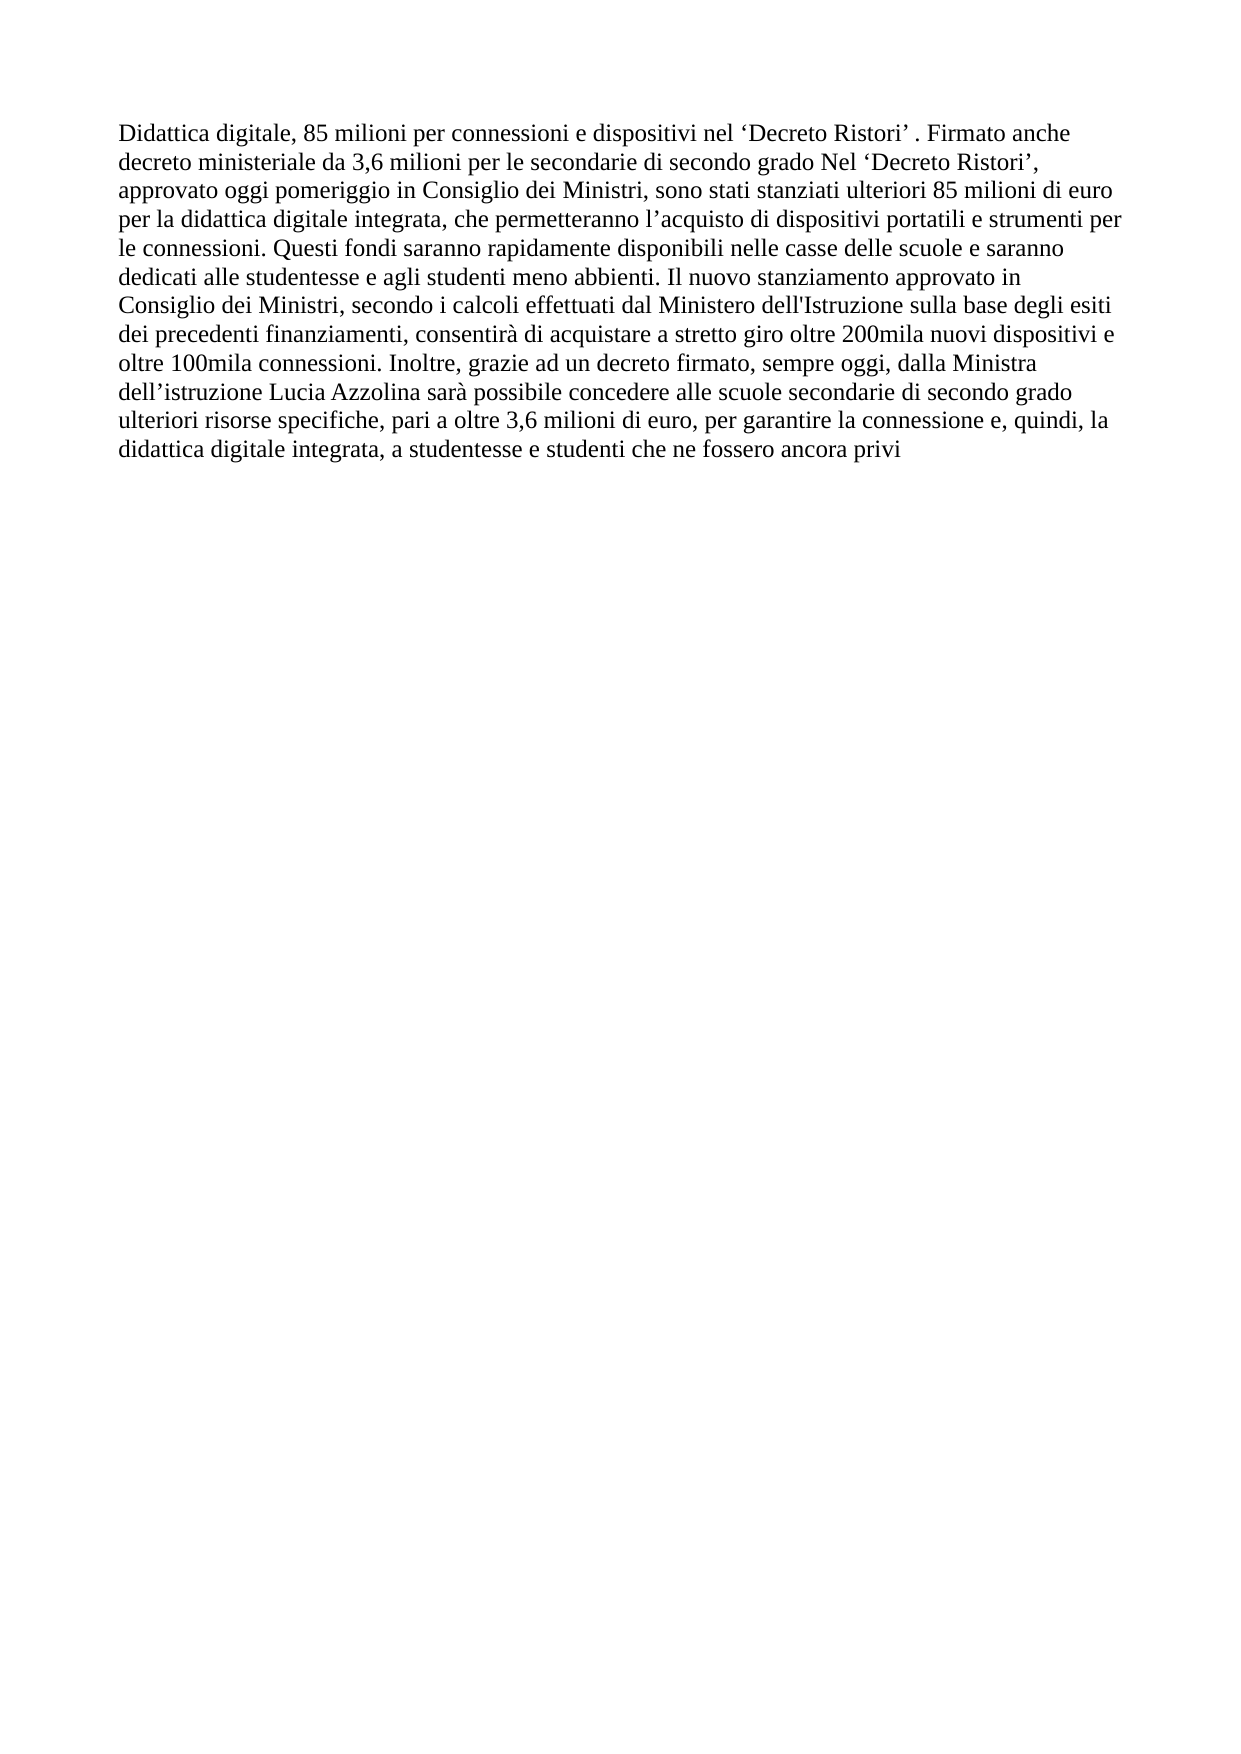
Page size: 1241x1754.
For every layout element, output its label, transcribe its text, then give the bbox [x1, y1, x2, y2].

text Didattica digitale, 85 milioni per connessioni e dispositivi nel ‘Decreto Ristori’ . Firmato anche decreto ministeriale da 3,6 milioni per le secondarie di secondo grado Nel ‘Decreto Ristori’, approvato oggi pomeriggio in Consiglio dei Ministri, sono stati stanziati ulteriori 85 milioni di euro per la didattica digitale integrata, che permetteranno l’acquisto di dispositivi portatili e strumenti per le connessioni. Questi fondi saranno rapidamente disponibili nelle casse delle scuole e saranno dedicati alle studentesse e agli studenti meno abbienti. Il nuovo stanziamento approvato in Consiglio dei Ministri, secondo i calcoli effettuati dal Ministero dell'Istruzione sulla base degli esiti dei precedenti finanziamenti, consentirà di acquistare a stretto giro oltre 200mila nuovi dispositivi e oltre 100mila connessioni. Inoltre, grazie ad un decreto firmato, sempre oggi, dalla Ministra dell’istruzione Lucia Azzolina sarà possibile concedere alle scuole secondarie di secondo grado ulteriori risorse specifiche, pari a oltre 3,6 milioni di euro, per garantire la connessione e, quindi, la didattica digitale integrata, a studentesse e studenti che ne fossero ancora privi [118, 118, 1122, 463]
